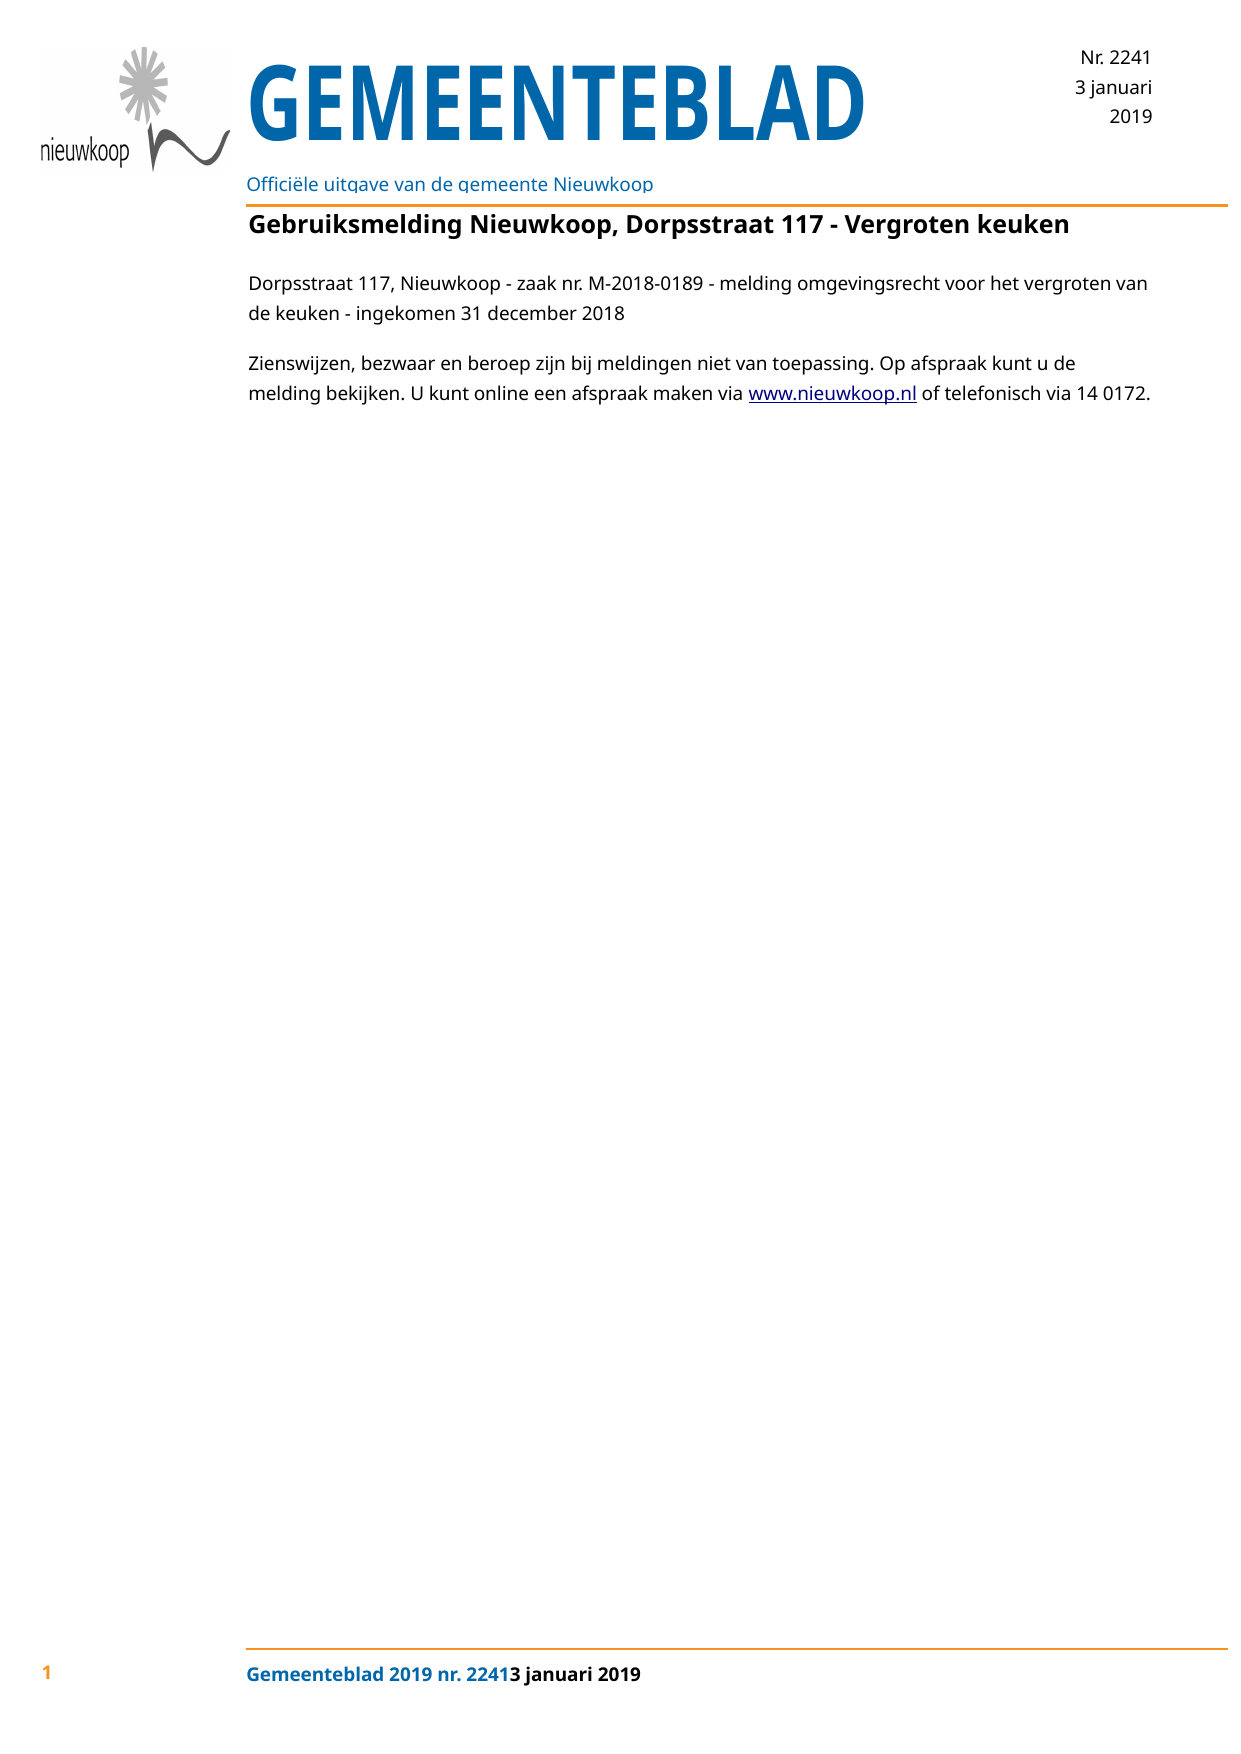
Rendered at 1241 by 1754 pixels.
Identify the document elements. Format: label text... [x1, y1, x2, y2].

picture [41, 47, 231, 172]
text Zienswijzen, bezwaar en beroep zijn bij meldingen niet van toepassing. Op afspraak kunt u de melding bekijken. U kunt online een afspraak maken via www.nieuwkoop.nl of telefonisch via 14 0172. [248, 350, 1152, 406]
text Dorpsstraat 117, Nieuwkoop - zaak nr. M-2018-0189 - melding omgevingsrecht voor het vergroten van de keuken - ingekomen 31 december 2018 [248, 270, 1152, 326]
text Gebruiksmelding Nieuwkoop, Dorpsstraat 117 - Vergroten keuken [248, 207, 1152, 241]
